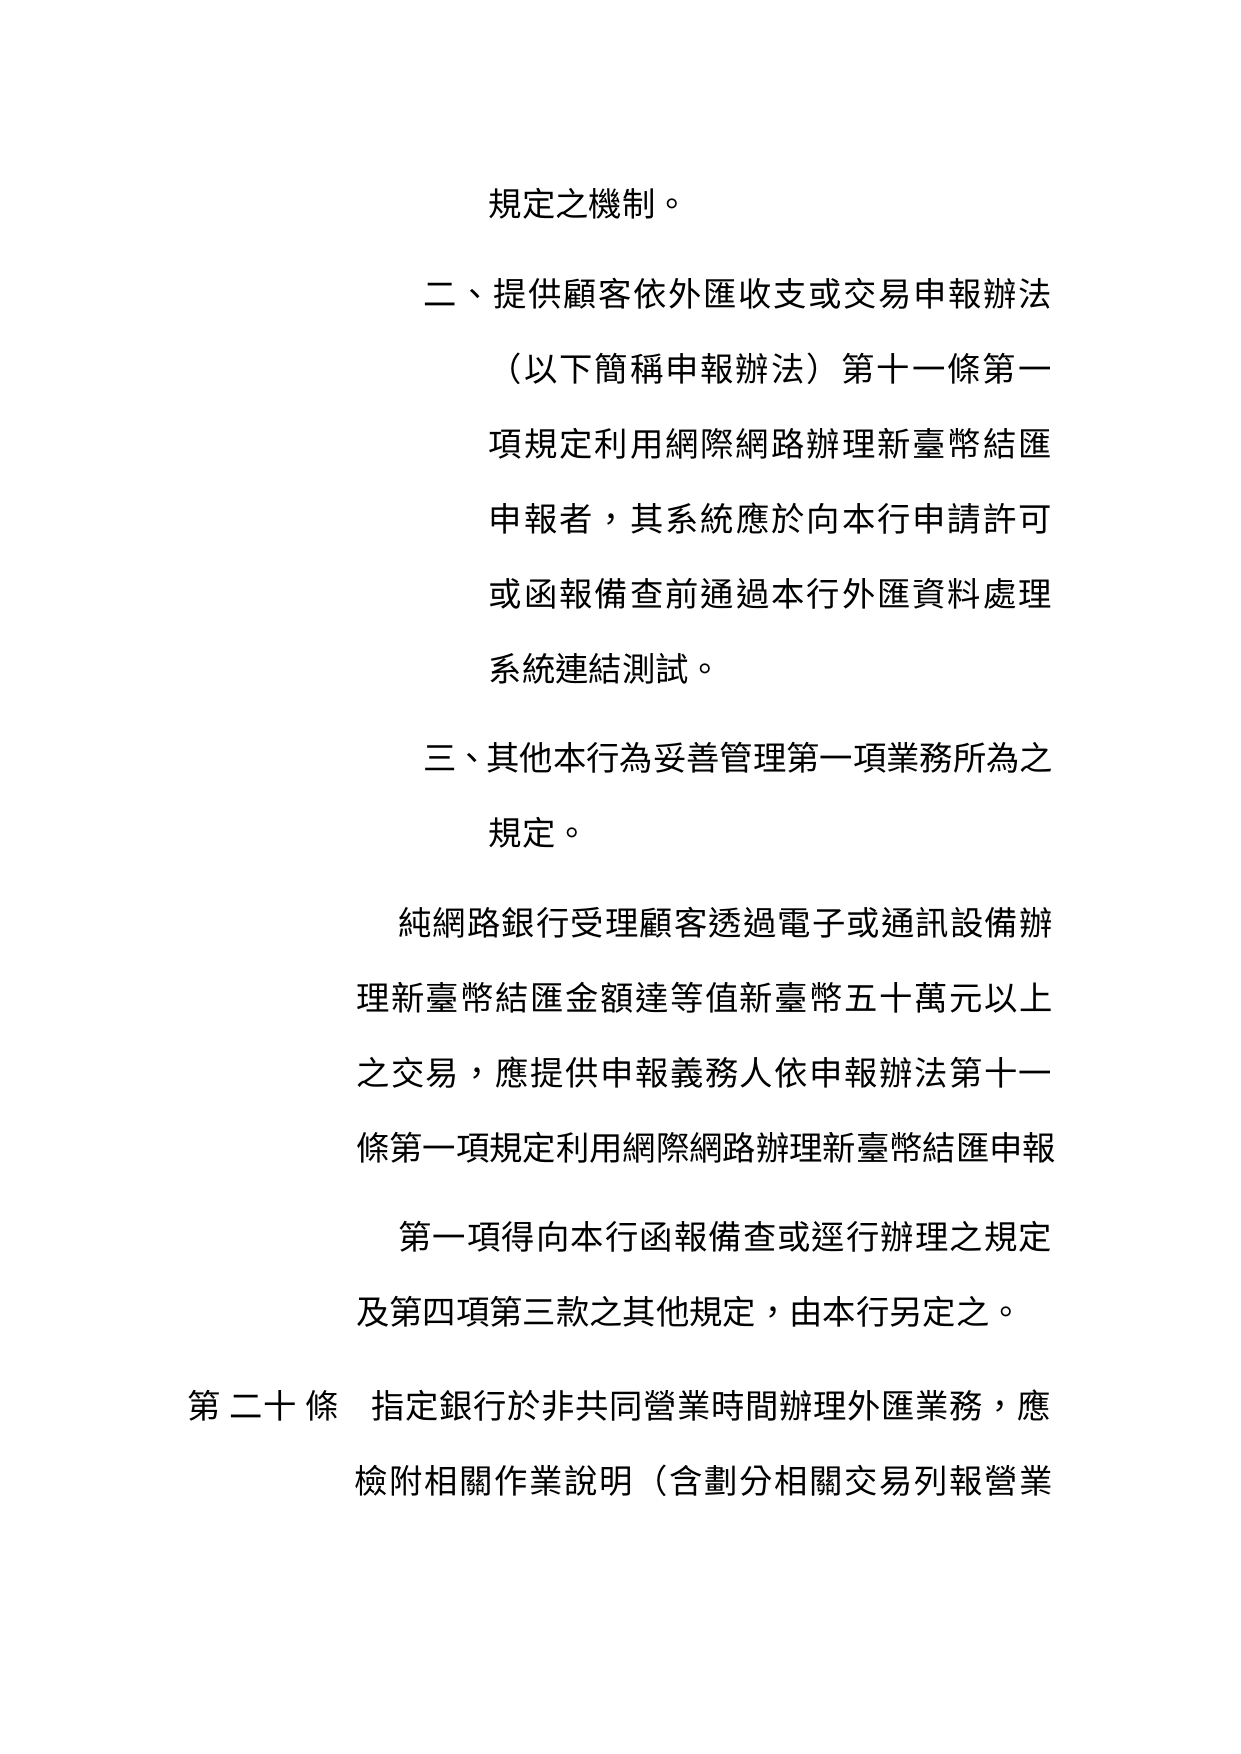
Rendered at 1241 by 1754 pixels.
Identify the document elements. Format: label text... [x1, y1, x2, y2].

text 第 二十 條 指定銀行於非共同營業時間辦理外匯業務，應檢附相關作業說明（含劃分相關交易列報營業 [187, 1367, 1053, 1517]
text 純網路銀行受理顧客透過電子或通訊設備辦理新臺幣結匯金額達等值新臺幣五十萬元以上之交易，應提供申報義務人依申報辦法第十一條第一項規定利用網際網路辦理新臺幣結匯申報。 [356, 883, 1053, 1183]
text 第一項得向本行函報備查或逕行辦理之規定及第四項第三款之其他規定，由本行另定之。 [356, 1198, 1053, 1348]
text 三、其他本行為妥善管理第一項業務所為之規定。 [424, 719, 1053, 869]
text 二、提供顧客依外匯收支或交易申報辦法（以下簡稱申報辦法）第十一條第一項規定利用網際網路辦理新臺幣結匯申報者，其系統應於向本行申請許可或函報備查前通過本行外匯資料處理系統連結測試。 [424, 254, 1053, 704]
text 規定之機制。 [424, 164, 1053, 239]
